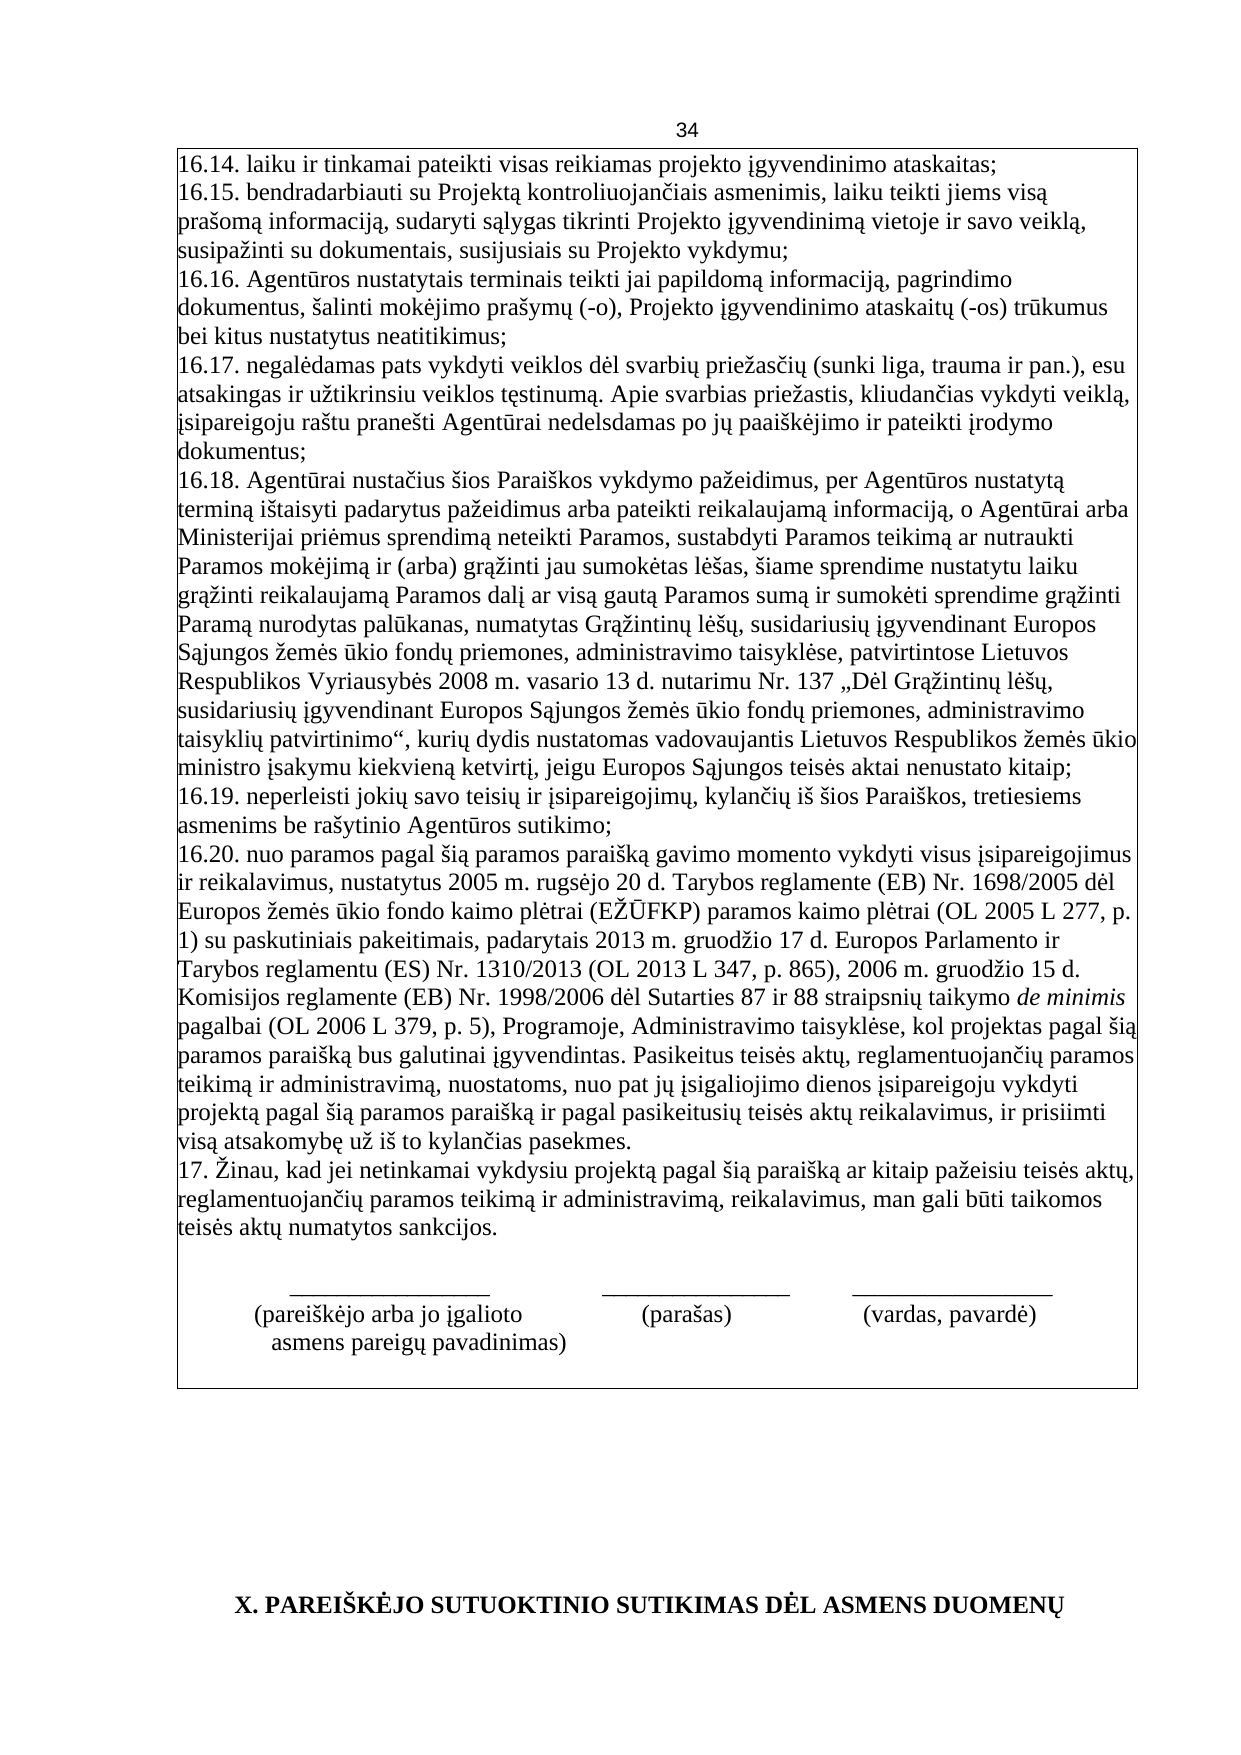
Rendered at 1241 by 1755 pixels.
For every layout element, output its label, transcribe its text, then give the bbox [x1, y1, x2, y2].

table_cell 16.14. laiku ir tinkamai pateikti visas reikiamas projekto įgyvendinimo ataskaitas; 16.15. bendradarbiauti su Projektą kontroliuojančiais asmenimis, laiku teikti jiems visą prašomą informaciją, sudaryti sąlygas tikrinti Projekto įgyvendinimą vietoje ir savo veiklą, susipažinti su dokumentais, susijusiais su Projekto vykdymu; 16.16. Agentūros nustatytais terminais teikti jai papildomą informaciją, pagrindimo dokumentus, šalinti mokėjimo prašymų (-o), Projekto įgyvendinimo ataskaitų (-os) trūkumus bei kitus nustatytus neatitikimus; 16.17. negalėdamas pats vykdyti veiklos dėl svarbių priežasčių (sunki liga, trauma ir pan.), esu atsakingas ir užtikrinsiu veiklos tęstinumą. Apie svarbias priežastis, kliudančias vykdyti veiklą, įsipareigoju raštu pranešti Agentūrai nedelsdamas po jų paaiškėjimo ir pateikti įrodymo dokumentus; 16.18. Agentūrai nustačius šios Paraiškos vykdymo pažeidimus, per Agentūros nustatytą terminą ištaisyti padarytus pažeidimus arba pateikti reikalaujamą informaciją, o Agentūrai arba Ministerijai priėmus sprendimą neteikti Paramos, sustabdyti Paramos teikimą ar nutraukti Paramos mokėjimą ir (arba) grąžinti jau sumokėtas lėšas, šiame sprendime nustatytu laiku grąžinti reikalaujamą Paramos dalį ar visą gautą Paramos sumą ir sumokėti sprendime grąžinti Paramą nurodytas palūkanas, numatytas Grąžintinų lėšų, susidariusių įgyvendinant Europos Sąjungos žemės ūkio fondų priemones, administravimo taisyklėse, patvirtintose Lietuvos Respublikos Vyriausybės 2008 m. vasario 13 d. nutarimu Nr. 137 „Dėl Grąžintinų lėšų, susidariusių įgyvendinant Europos Sąjungos žemės ūkio fondų priemones, administravimo taisyklių patvirtinimo“, kurių dydis nustatomas vadovaujantis Lietuvos Respublikos žemės ūkio ministro įsakymu kiekvieną ketvirtį, jeigu Europos Sąjungos teisės aktai nenustato kitaip; 16.19. neperleisti jokių savo teisių ir įsipareigojimų, kylančių iš šios Paraiškos, tretiesiems asmenims be rašytinio Agentūros sutikimo; 16.20. nuo paramos pagal šią paramos paraišką gavimo momento vykdyti visus įsipareigojimus ir reikalavimus, nustatytus 2005 m. rugsėjo 20 d. Tarybos reglamente (EB) Nr. 1698/2005 dėl Europos žemės ūkio fondo kaimo plėtrai (EŽŪFKP) paramos kaimo plėtrai (OL 2005 L 277, p. 1) su paskutiniais pakeitimais, padarytais 2013 m. gruodžio 17 d. Europos Parlamento ir Tarybos reglamentu (ES) Nr. 1310/2013 (OL 2013 L 347, p. 865), 2006 m. gruodžio 15 d. Komisijos reglamente (EB) Nr. 1998/2006 dėl Sutarties 87 ir 88 straipsnių taikymo de minimis pagalbai (OL 2006 L 379, p. 5), Programoje, Administravimo taisyklėse, kol projektas pagal šią paramos paraišką bus galutinai įgyvendintas. Pasikeitus teisės aktų, reglamentuojančių paramos teikimą ir administravimą, nuostatoms, nuo pat jų įsigaliojimo dienos įsipareigoju vykdyti projektą pagal šią paramos paraišką ir pagal pasikeitusių teisės aktų reikalavimus, ir prisiimti visą atsakomybę už iš to kylančias pasekmes. 17. Žinau, kad jei netinkamai vykdysiu projektą pagal šią paraišką ar kitaip pažeisiu teisės aktų, reglamentuojančių paramos teikimą ir administravimą, reikalavimus, man gali būti taikomos teisės aktų numatytos sankcijos. ________________ (pareiškėjo arba jo įgalioto (parašas) (vardas, pavardė) asmens pareigų pavadinimas) [178, 149, 1137, 1388]
text X. PAREIŠKĖJO SUTUOKTINIO SUTIKIMAS DĖL ASMENS DUOMENŲ [177, 1590, 1122, 1619]
